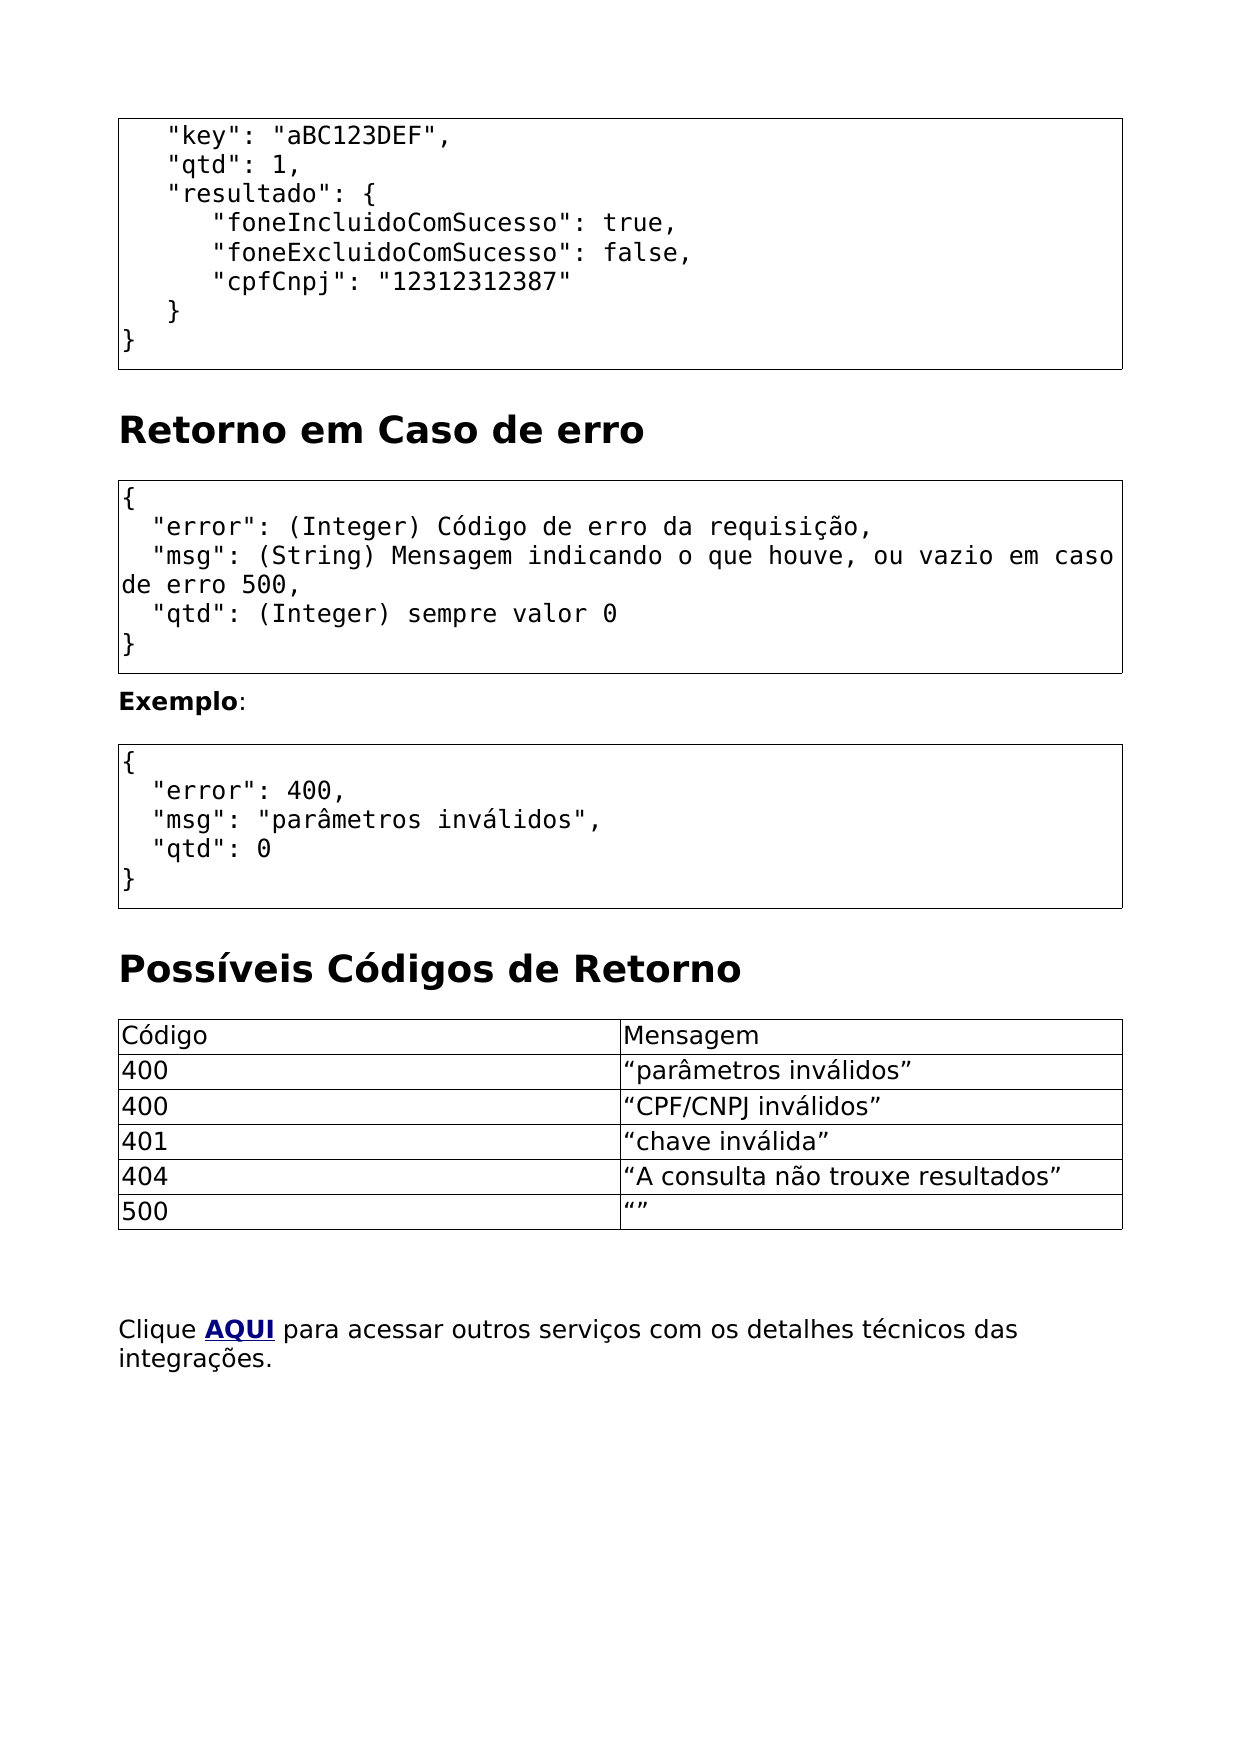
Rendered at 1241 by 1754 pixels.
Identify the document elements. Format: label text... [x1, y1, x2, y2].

text Clique AQUI para acessar outros serviços com os detalhes técnicos das integrações. [118, 1315, 1122, 1373]
table_cell 401 [119, 1125, 620, 1159]
table_header "key": "aBC123DEF", "qtd": 1, "resultado": { "foneIncluidoComSucesso": true, "foneExcluidoComSucesso": false, "cpfCnpj": "12312312387" } } [119, 119, 1122, 369]
subtitle Retorno em Caso de erro [118, 409, 1122, 453]
table_cell “CPF/CNPJ inválidos” [621, 1090, 1122, 1124]
text Exemplo: [118, 688, 1122, 717]
table_cell “parâmetros inválidos” [621, 1055, 1122, 1089]
table_cell “chave inválida” [621, 1125, 1122, 1159]
subtitle Possíveis Códigos de Retorno [118, 947, 1122, 991]
table_header Código [119, 1020, 620, 1053]
table_header { "error": 400, "msg": "parâmetros inválidos", "qtd": 0 } [119, 745, 1122, 908]
table_cell 400 [119, 1090, 620, 1124]
table_header Mensagem [621, 1020, 1122, 1053]
table_cell 400 [119, 1055, 620, 1089]
table_cell 500 [119, 1195, 620, 1229]
table_cell “” [621, 1195, 1122, 1229]
table_cell 404 [119, 1160, 620, 1194]
table_header { "error": (Integer) Código de erro da requisição, "msg": (String) Mensagem indicando o que houve, ou vazio em caso de erro 500, "qtd": (Integer) sempre valor 0 } [119, 481, 1122, 673]
table_cell “A consulta não trouxe resultados” [621, 1160, 1122, 1194]
